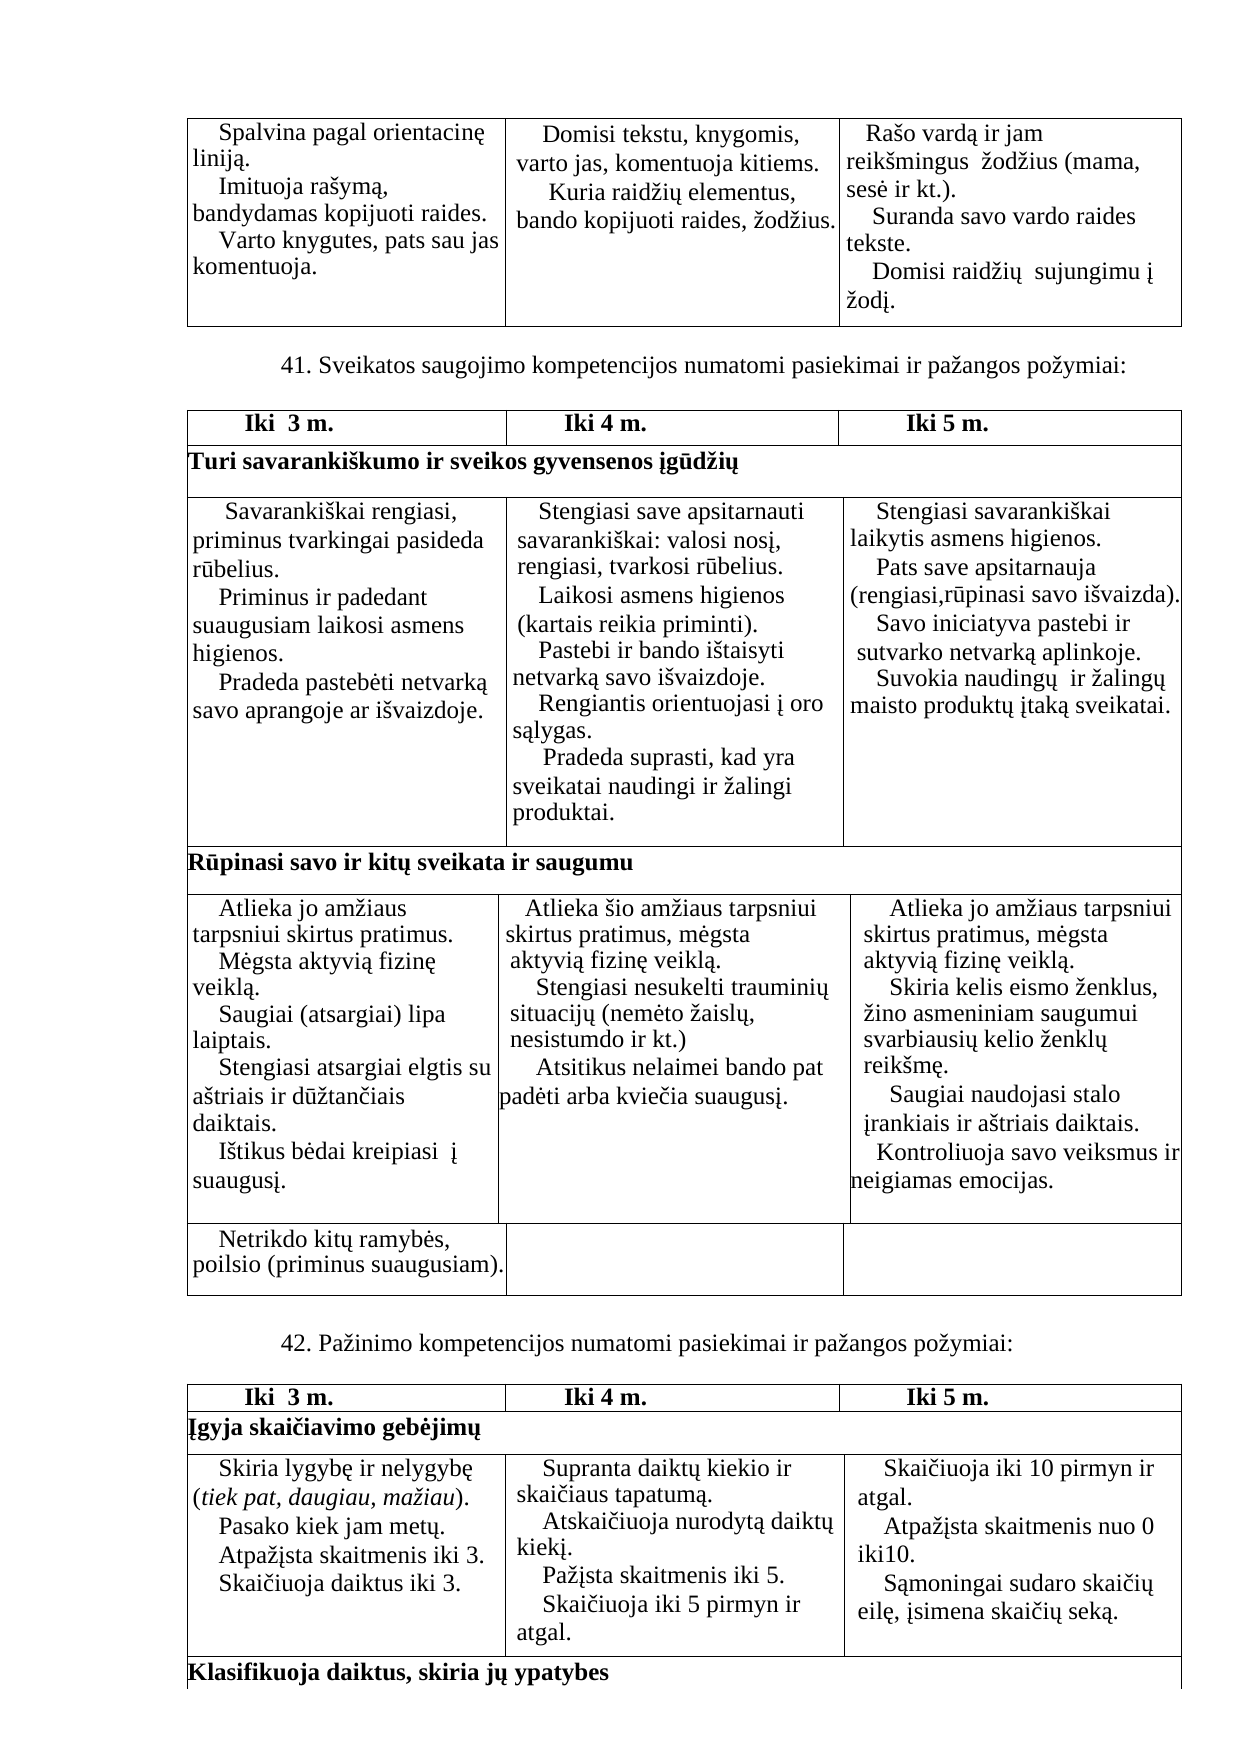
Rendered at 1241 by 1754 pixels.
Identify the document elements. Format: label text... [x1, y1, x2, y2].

table_cell  Netrikdo kitų ramybės, poilsio (priminus suaugusiam). [188, 1224, 506, 1295]
table_cell  Savarankiškai rengiasi, priminus tvarkingai pasideda rūbelius.  Priminus ir padedant suaugusiam laikosi asmens higienos.  Pradeda pastebėti netvarką savo aprangoje ar išvaizdoje. [188, 498, 506, 846]
table_cell  Domisi tekstu, knygomis, varto jas, komentuoja kitiems.  Kuria raidžių elementus, bando kopijuoti raides, žodžius. [506, 119, 839, 326]
table_cell  Supranta daiktų kiekio ir skaičiaus tapatumą.  Atskaičiuoja nurodytą daiktų kiekį.  Pažįsta skaitmenis iki 5.  Skaičiuoja iki 5 pirmyn ir atgal. [506, 1455, 844, 1656]
table_cell  Skiria lygybę ir nelygybę (tiek pat, daugiau, mažiau).  Pasako kiek jam metų.  Atpažįsta skaitmenis iki 3.  Skaičiuoja daiktus iki 3. [188, 1455, 505, 1656]
table_cell  Spalvina pagal orientacinę liniją.  Imituoja rašymą, bandydamas kopijuoti raides.  Varto knygutes, pats sau jas komentuoja. [188, 119, 505, 326]
table_cell Įgyja skaičiavimo gebėjimų [188, 1412, 1181, 1454]
table_header Iki 4 m. [507, 411, 838, 445]
table_cell  Atlieka jo amžiaus tarpsniui skirtus pratimus, mėgsta aktyvią fizinę veiklą.  Skiria kelis eismo ženklus, žino asmeniniam saugumui svarbiausių kelio ženklų reikšmę.  Saugiai naudojasi stalo įrankiais ir aštriais daiktais.  Kontroliuoja savo veiksmus ir neigiamas emocijas. [851, 895, 1181, 1223]
table_cell [507, 1224, 843, 1295]
table_cell  Rašo vardą ir jam reikšmingus žodžius (mama, sesė ir kt.).  Suranda savo vardo raides tekste.  Domisi raidžių sujungimu į žodį. [840, 119, 1181, 326]
text 41. Sveikatos saugojimo kompetencijos numatomi pasiekimai ir pažangos požymiai: [177, 350, 1181, 379]
table_cell Rūpinasi savo ir kitų sveikata ir saugumu [188, 847, 1181, 894]
table_cell  Stengiasi savarankiškai laikytis asmens higienos.  Pats save apsitarnauja (rengiasi,rūpinasi savo išvaizda).  Savo iniciatyva pastebi ir sutvarko netvarką aplinkoje.  Suvokia naudingų ir žalingų maisto produktų įtaką sveikatai. [844, 498, 1181, 846]
table_cell  Atlieka jo amžiaus tarpsniui skirtus pratimus.  Mėgsta aktyvią fizinę veiklą.  Saugiai (atsargiai) lipa laiptais.  Stengiasi atsargiai elgtis su aštriais ir dūžtančiais daiktais.  Ištikus bėdai kreipiasi į suaugusį. [188, 895, 498, 1223]
text 42. Pažinimo kompetencijos numatomi pasiekimai ir pažangos požymiai: [177, 1328, 1181, 1356]
table_cell  Atlieka šio amžiaus tarpsniui skirtus pratimus, mėgsta aktyvią fizinę veiklą.  Stengiasi nesukelti trauminių situacijų (nemėto žaislų, nesistumdo ir kt.)  Atsitikus nelaimei bando pat padėti arba kviečia suaugusį. [499, 895, 850, 1223]
table_header Iki 5 m. [839, 411, 1181, 445]
table_cell Turi savarankiškumo ir sveikos gyvensenos įgūdžių [188, 446, 1181, 497]
table_header Iki 5 m. [840, 1385, 1181, 1411]
table_header Iki 3 m. [188, 1385, 505, 1411]
table_cell  Skaičiuoja iki 10 pirmyn ir atgal.  Atpažįsta skaitmenis nuo 0 iki10.  Sąmoningai sudaro skaičių eilę, įsimena skaičių seką. [845, 1455, 1181, 1656]
table_cell Klasifikuoja daiktus, skiria jų ypatybes [188, 1657, 1181, 1689]
table_cell [844, 1224, 1181, 1295]
table_header Iki 3 m. [188, 411, 506, 445]
table_cell  Stengiasi save apsitarnauti savarankiškai: valosi nosį, rengiasi, tvarkosi rūbelius.  Laikosi asmens higienos (kartais reikia priminti).  Pastebi ir bando ištaisyti netvarką savo išvaizdoje.  Rengiantis orientuojasi į oro sąlygas.  Pradeda suprasti, kad yra sveikatai naudingi ir žalingi produktai. [507, 498, 843, 846]
table_header Iki 4 m. [506, 1385, 839, 1411]
